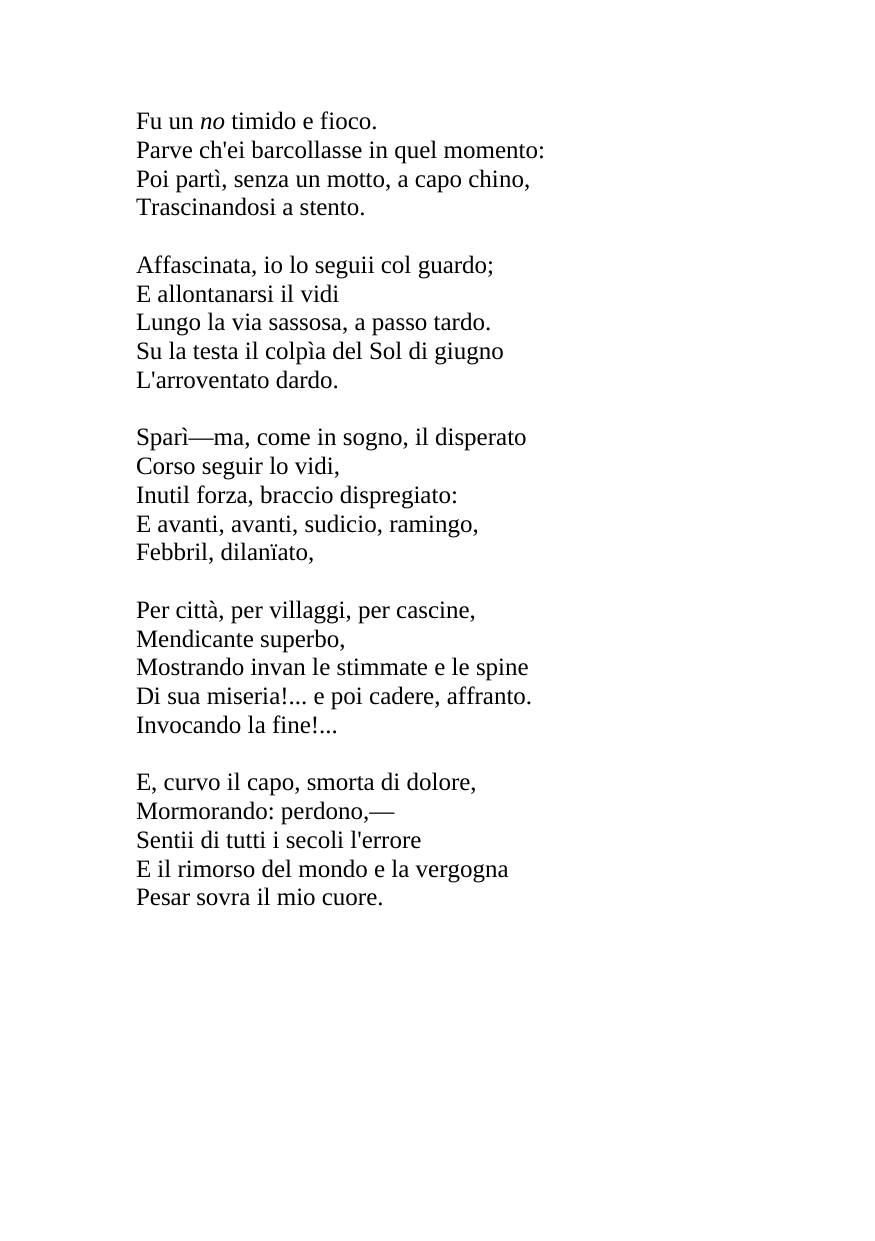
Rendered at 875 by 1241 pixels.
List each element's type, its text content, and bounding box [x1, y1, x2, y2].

text Pesar sovra il mio cuore. [106, 882, 768, 911]
text Mormorando: perdono,— [106, 796, 768, 825]
text Mendicante superbo, [106, 624, 768, 652]
text E, curvo il capo, smorta di dolore, [106, 767, 768, 796]
text Invocando la fine!... [106, 710, 768, 739]
text Inutil forza, braccio dispregiato: [106, 480, 768, 509]
text Mostrando invan le stimmate e le spine [106, 652, 768, 681]
text Corso seguir lo vidi, [106, 451, 768, 480]
text Lungo la via sassosa, a passo tardo. [106, 307, 768, 336]
text Poi partì, senza un motto, a capo chino, [106, 164, 768, 192]
text L'arroventato dardo. [106, 365, 768, 394]
text Di sua miseria!... e poi cadere, affranto. [106, 681, 768, 710]
text Febbril, dilanïato, [106, 537, 768, 566]
text E allontanarsi il vidi [106, 279, 768, 307]
text Su la testa il colpìa del Sol di giugno [106, 336, 768, 365]
text E avanti, avanti, sudicio, ramingo, [106, 509, 768, 537]
text Per città, per villaggi, per cascine, [106, 595, 768, 624]
text E il rimorso del mondo e la vergogna [106, 854, 768, 882]
text Fu un no timido e fioco. [106, 106, 768, 135]
text Affascinata, io lo seguii col guardo; [106, 250, 768, 279]
text Sentii di tutti i secoli l'errore [106, 825, 768, 854]
text Sparì—ma, come in sogno, il disperato [106, 422, 768, 451]
text Parve ch'ei barcollasse in quel momento: [106, 135, 768, 164]
text Trascinandosi a stento. [106, 192, 768, 221]
